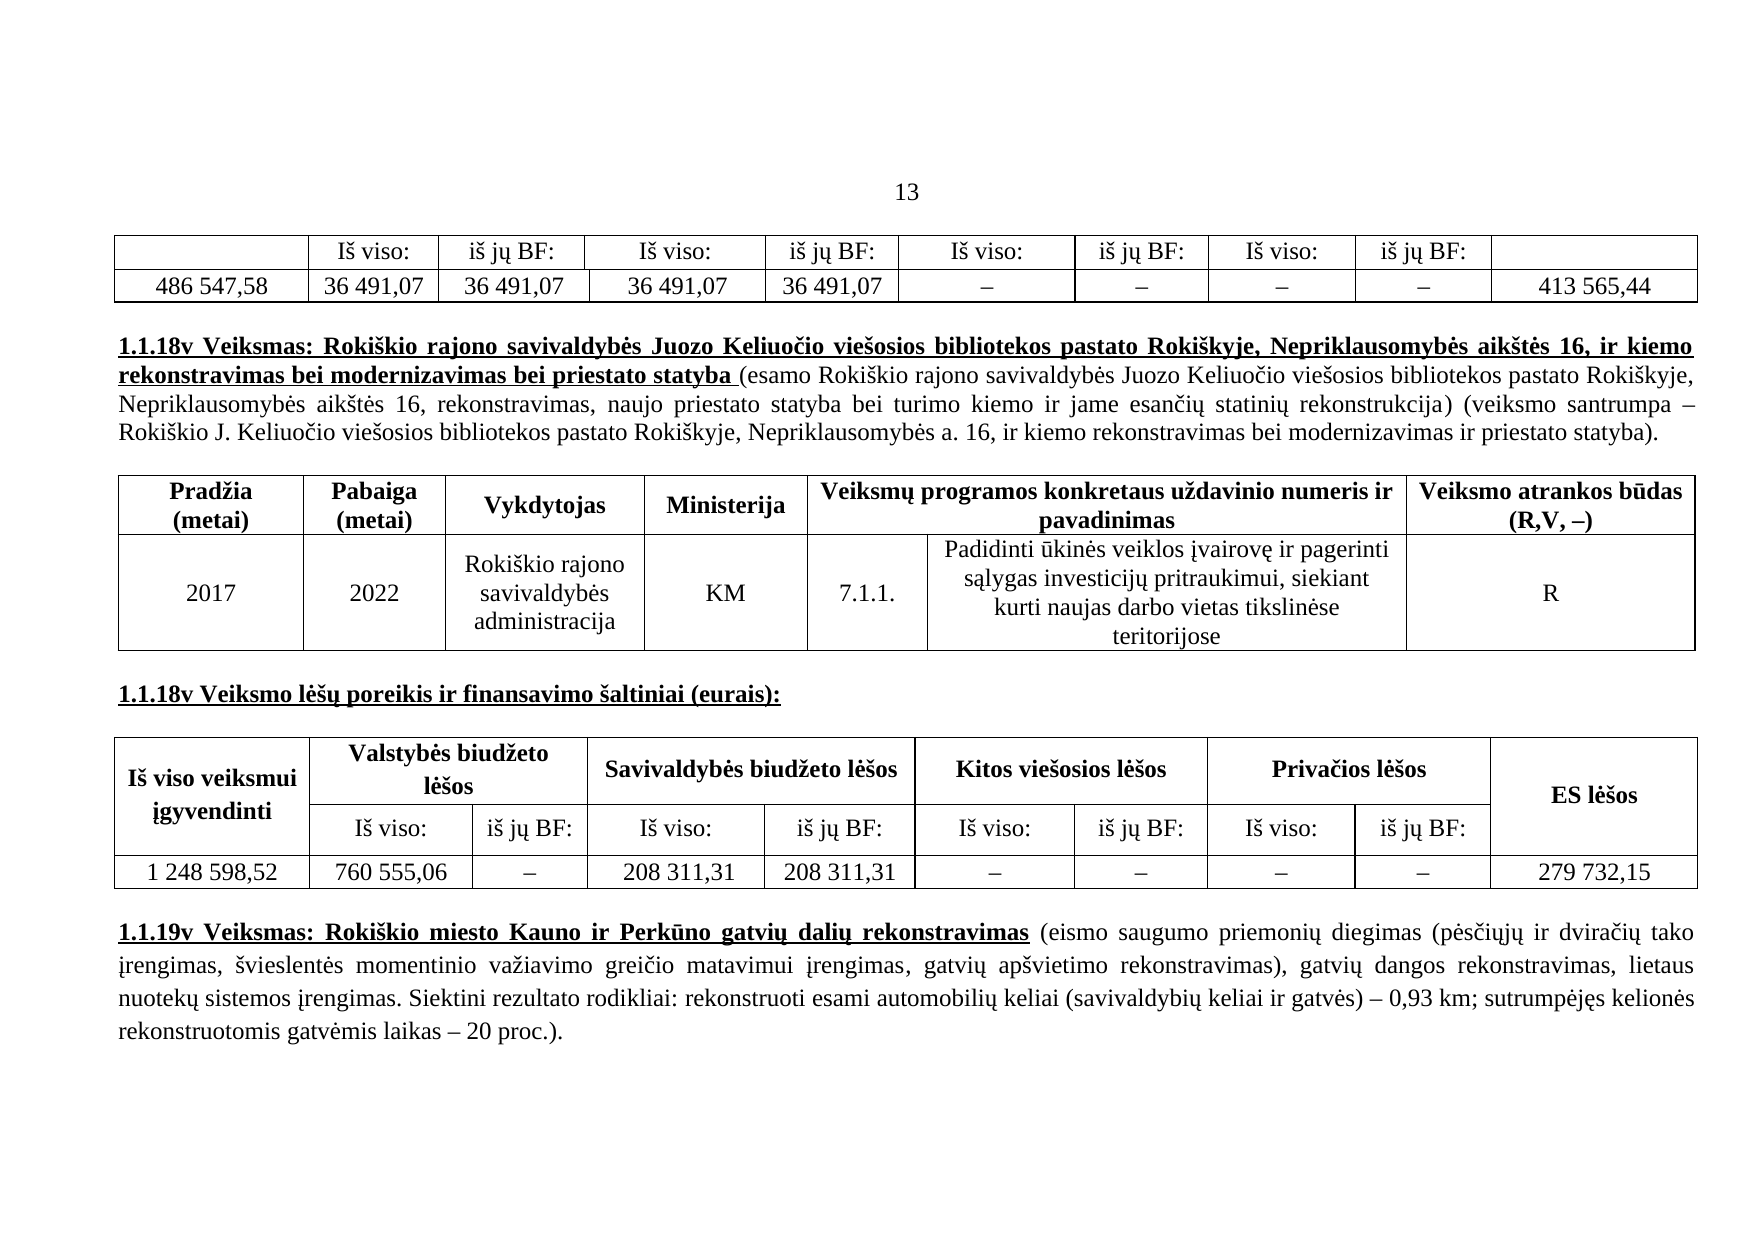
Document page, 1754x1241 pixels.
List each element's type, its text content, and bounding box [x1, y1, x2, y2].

table_cell – [1076, 270, 1208, 301]
table_cell Iš viso: [1209, 236, 1355, 269]
table_cell – [1356, 856, 1490, 887]
table_cell Padidinti ūkinės veiklos įvairovę ir pagerinti sąlygas investicijų pritraukimui, siekiant kurti naujas darbo vietas tikslinėse teritorijose [928, 535, 1406, 649]
table_cell iš jų BF: [439, 236, 584, 269]
table_cell – [1075, 856, 1207, 887]
table_cell – [1356, 270, 1491, 301]
table_cell 36 491,07 [590, 270, 765, 301]
table_cell Iš viso: [310, 805, 472, 855]
table_cell – [473, 856, 587, 887]
table_cell 1 248 598,52 [115, 856, 309, 887]
table_cell iš jų BF: [1076, 236, 1208, 269]
table_cell – [1208, 856, 1354, 887]
table_cell Iš viso: [899, 236, 1074, 269]
table_cell 2022 [304, 535, 445, 649]
table_cell Iš viso: [588, 805, 764, 855]
table_cell 36 491,07 [766, 270, 898, 301]
table_cell Rokiškio rajono savivaldybės administracija [446, 535, 644, 649]
table_cell Iš viso: [309, 236, 438, 269]
table_header Pradžia (metai) [119, 476, 303, 533]
table_cell Iš viso: [1208, 805, 1354, 855]
table_cell 279 732,15 [1491, 856, 1697, 887]
table_header Pabaiga (metai) [304, 476, 445, 533]
table_header Veiksmų programos konkretaus uždavinio numeris ir pavadinimas [808, 476, 1406, 533]
table_header Veiksmo atrankos būdas (R,V, –) [1407, 476, 1694, 533]
table_header [1492, 236, 1697, 269]
table_header Valstybės biudžeto lėšos [310, 738, 587, 804]
table_cell 2017 [119, 535, 303, 649]
table_cell iš jų BF: [1075, 805, 1207, 855]
table_cell 7.1.1. [808, 535, 927, 649]
table_cell iš jų BF: [1356, 805, 1490, 855]
table_header Kitos viešosios lėšos [916, 738, 1207, 804]
table_cell – [899, 270, 1074, 301]
table_header Vykdytojas [446, 476, 644, 533]
table_header [115, 236, 308, 269]
table_header Savivaldybės biudžeto lėšos [588, 738, 914, 804]
table_cell 760 555,06 [310, 856, 472, 887]
table_cell iš jų BF: [765, 805, 914, 855]
table_cell 36 491,07 [309, 270, 438, 301]
table_cell 486 547,58 [115, 270, 308, 301]
table_cell – [916, 856, 1074, 887]
table_cell – [1209, 270, 1355, 301]
text 1.1.18v Veiksmas: Rokiškio rajono savivaldybės Juozo Keliuočio viešosios bibliotekos pastato Rokiškyje, Nepriklausomybės aikštės 16, ir kiemo rekonstravimas bei modernizavimas bei priestato statyba (esamo Rokiškio rajono savivaldybės Juozo Keliuočio viešosios bibliotekos pastato Rokiškyje, Nepriklausomybės aikštės 16, rekonstravimas, naujo priestato statyba bei turimo kiemo ir jame esančių statinių rekonstrukcija) (veiksmo santrumpa – Rokiškio J. Keliuočio viešosios bibliotekos pastato Rokiškyje, Nepriklausomybės a. 16, ir kiemo rekonstravimas bei modernizavimas ir priestato statyba). [118, 331, 1695, 446]
table_header Privačios lėšos [1208, 738, 1490, 804]
table_header ES lėšos [1491, 738, 1697, 855]
table_header Iš viso veiksmui įgyvendinti [115, 738, 309, 855]
table_cell 413 565,44 [1492, 270, 1697, 301]
table_cell Iš viso: [585, 236, 765, 269]
table_cell iš jų BF: [473, 805, 587, 855]
table_header Ministerija [645, 476, 807, 533]
table_cell iš jų BF: [1356, 236, 1491, 269]
text 1.1.19v Veiksmas: Rokiškio miesto Kauno ir Perkūno gatvių dalių rekonstravimas (eismo saugumo priemonių diegimas (pėsčiųjų ir dviračių tako įrengimas, švieslentės momentinio važiavimo greičio matavimui įrengimas, gatvių apšvietimo rekonstravimas), gatvių dangos rekonstravimas, lietaus nuotekų sistemos įrengimas. Siektini rezultato rodikliai: rekonstruoti esami automobilių keliai (savivaldybių keliai ir gatvės) – 0,93 km; sutrumpėjęs kelionės rekonstruotomis gatvėmis laikas – 20 proc.). [118, 917, 1695, 1045]
text 1.1.18v Veiksmo lėšų poreikis ir finansavimo šaltiniai (eurais): [118, 679, 1695, 708]
table_cell R [1407, 535, 1694, 649]
table_cell iš jų BF: [766, 236, 898, 269]
table_cell 208 311,31 [765, 856, 914, 887]
table_cell Iš viso: [916, 805, 1074, 855]
table_cell 36 491,07 [439, 270, 589, 301]
table_cell 208 311,31 [588, 856, 764, 887]
table_cell KM [645, 535, 807, 649]
